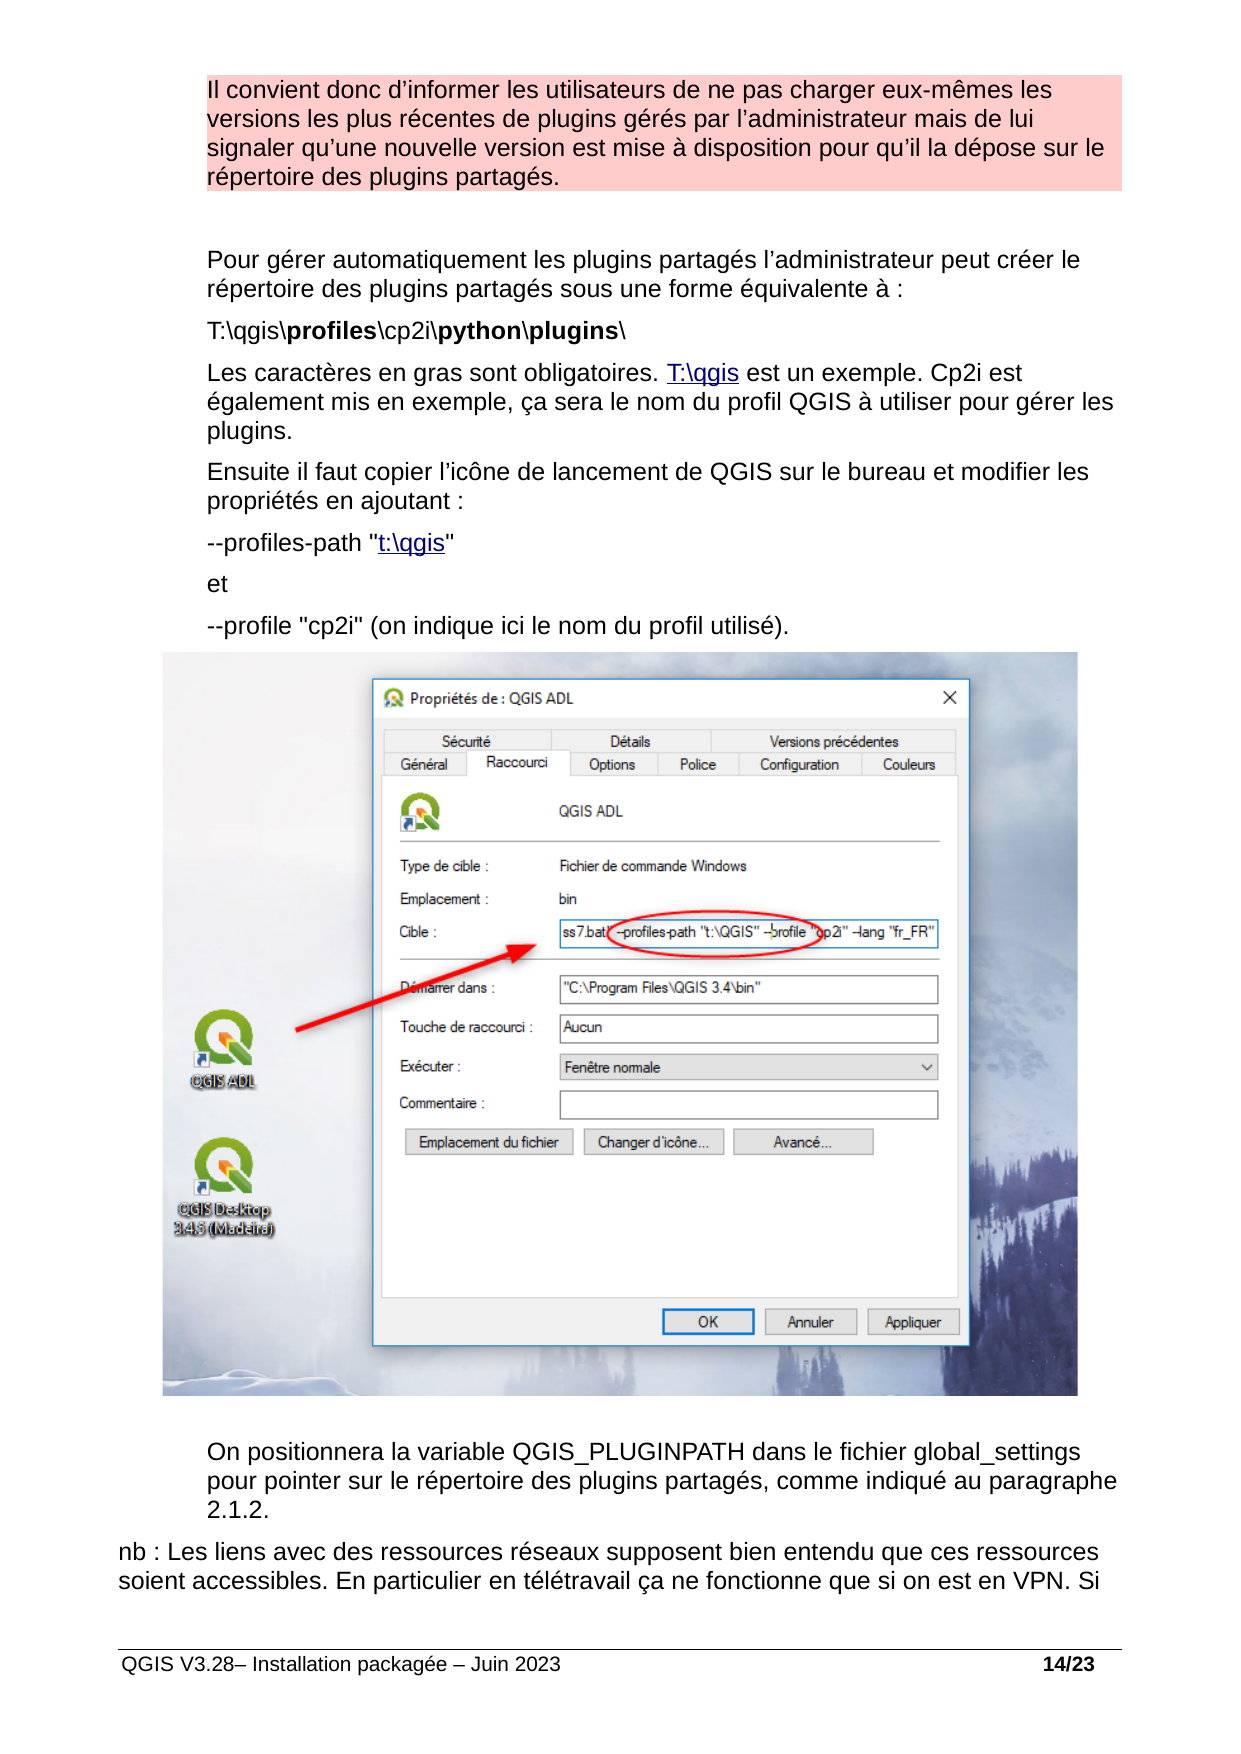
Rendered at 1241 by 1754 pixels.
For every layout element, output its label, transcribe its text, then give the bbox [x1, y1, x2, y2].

text Les caractères en gras sont obligatoires. T:\qgis est un exemple. Cp2i est également mis en exemple, ça sera le nom du profil QGIS à utiliser pour gérer les plugins. [207, 357, 1122, 445]
picture [162, 652, 1078, 1396]
text Il convient donc d’informer les utilisateurs de ne pas charger eux-mêmes les versions les plus récentes de plugins gérés par l’administrateur mais de lui signaler qu’une nouvelle version est mise à disposition pour qu’il la dépose sur le répertoire des plugins partagés. [207, 75, 1122, 191]
text --profiles-path "t:\qgis" [207, 528, 1122, 557]
text T:\qgis\profiles\cp2i\python\plugins\ [207, 316, 1122, 345]
text et [207, 569, 1122, 598]
text nb : Les liens avec des ressources réseaux supposent bien entendu que ces ressources soient accessibles. En particulier en télétravail ça ne fonctionne que si on est en VPN. Si [118, 1537, 1122, 1595]
text Ensuite il faut copier l’icône de lancement de QGIS sur le bureau et modifier les propriétés en ajoutant : [207, 457, 1122, 515]
text --profile "cp2i" (on indique ici le nom du profil utilisé). [207, 611, 1122, 640]
text On positionnera la variable QGIS_PLUGINPATH dans le fichier global_settings pour pointer sur le répertoire des plugins partagés, comme indiqué au paragraphe 2.1.2. [207, 1437, 1122, 1524]
text Pour gérer automatiquement les plugins partagés l’administrateur peut créer le répertoire des plugins partagés sous une forme équivalente à : [207, 245, 1122, 303]
